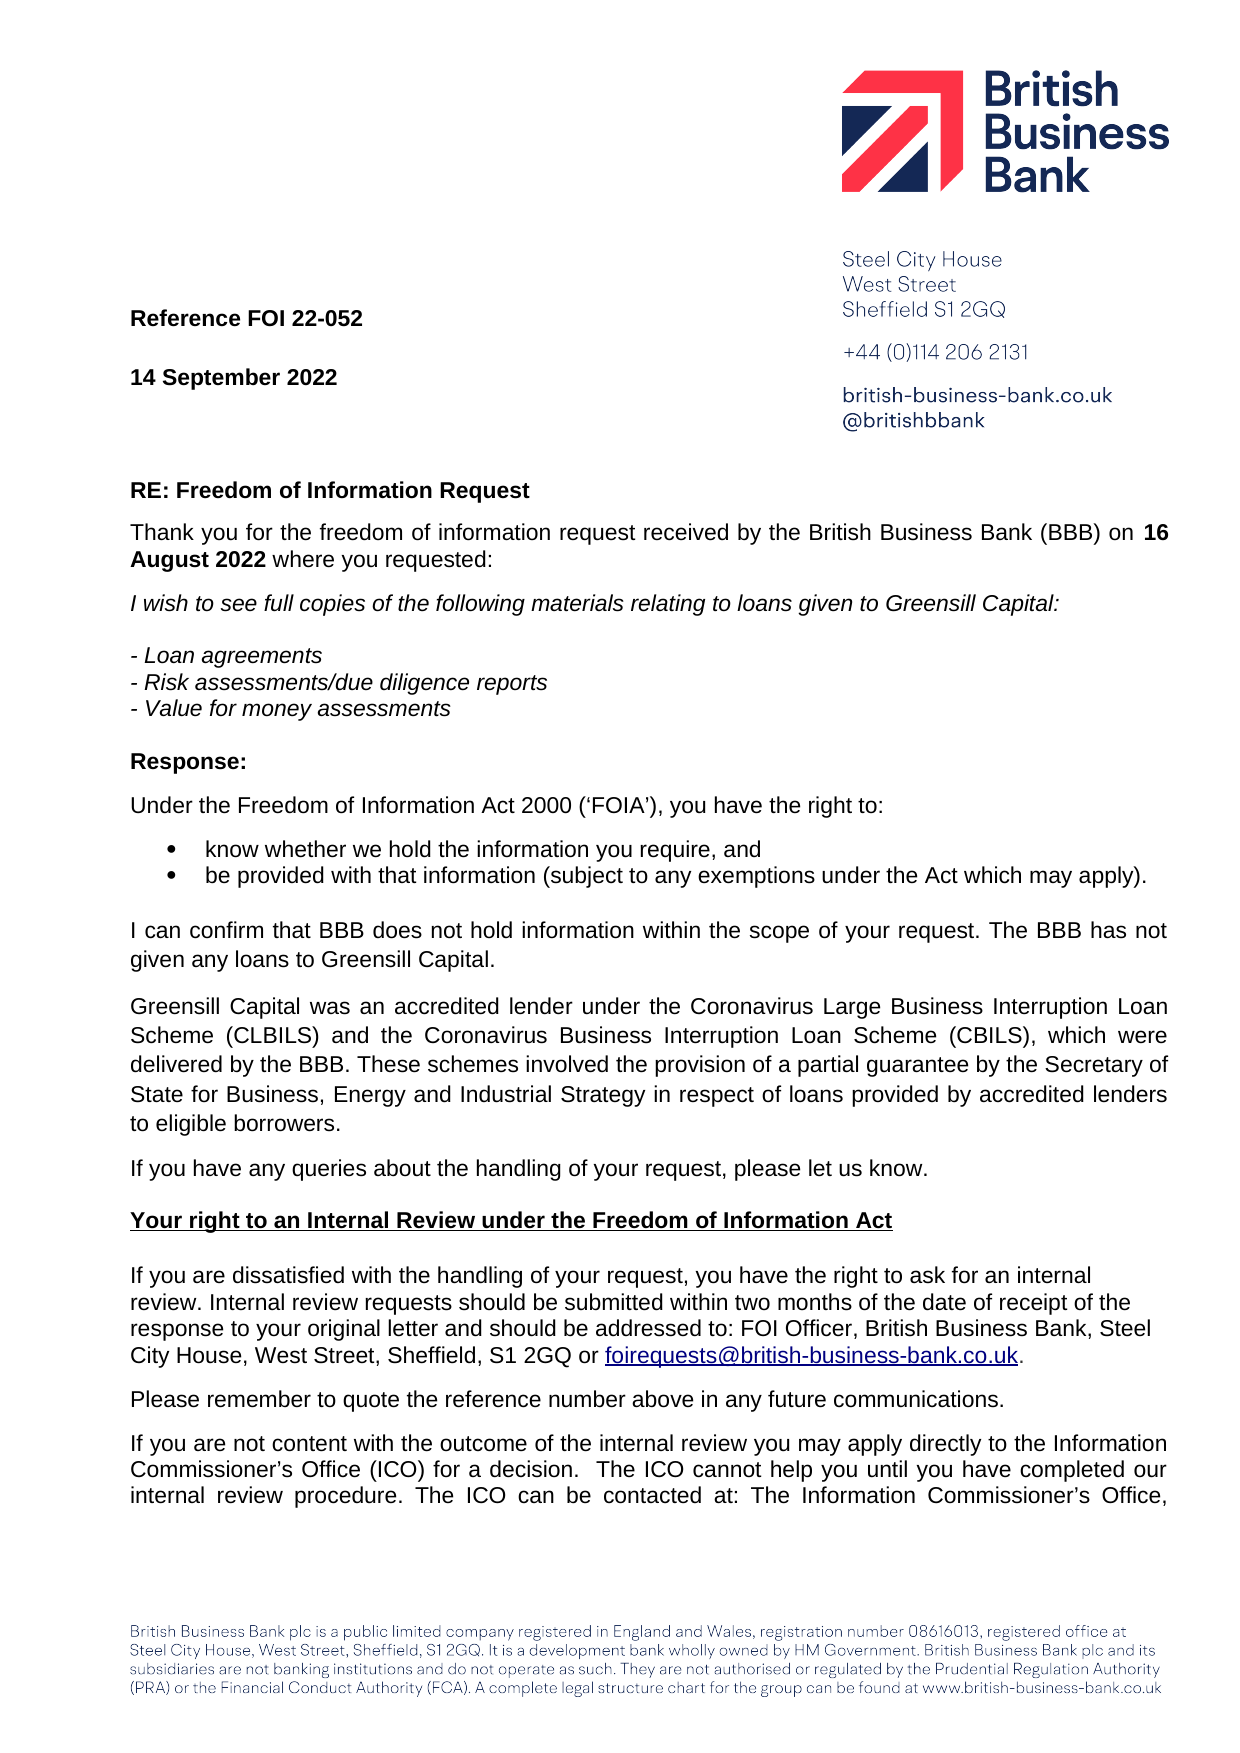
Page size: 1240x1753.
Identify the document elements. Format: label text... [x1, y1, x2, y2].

text - Risk assessments/due diligence reports [130, 669, 1169, 695]
text Response: [130, 748, 1139, 774]
text If you have any queries about the handling of your request, please let us know. [130, 1155, 1169, 1181]
text Reference FOI 22-052 [130, 303, 1169, 333]
text Under the Freedom of Information Act 2000 (‘FOIA’), you have the right to: [130, 792, 1169, 818]
text Thank you for the freedom of information request received by the British Business Bank (BBB) on 16 August 2022 where you requested: [130, 519, 1169, 572]
text I can confirm that BBB does not hold information within the scope of your request. The BBB has not given any loans to Greensill Capital. [130, 915, 1169, 973]
list be provided with that information (subject to any exemptions under the Act which may apply). [167, 862, 1169, 889]
text RE: Freedom of Information Request [130, 477, 1169, 503]
text 14 September 2022 [130, 362, 1169, 391]
text Greensill Capital was an accredited lender under the Coronavirus Large Business Interruption Loan Scheme (CLBILS) and the Coronavirus Business Interruption Loan Scheme (CBILS), which were delivered by the BBB. These schemes involved the provision of a partial guarantee by the Secretary of State for Business, Energy and Industrial Strategy in respect of loans provided by accredited lenders to eligible borrowers. [130, 991, 1169, 1137]
text If you are dissatisfied with the handling of your request, you have the right to ask for an internal review. Internal review requests should be submitted within two months of the date of receipt of the response to your original letter and should be addressed to: FOI Officer, British Business Bank, Steel City House, West Street, Sheffield, S1 2GQ or foirequests@british-business-bank.co.uk. [130, 1262, 1169, 1368]
list know whether we hold the information you require, and [167, 836, 1169, 862]
text - Loan agreements [130, 642, 1169, 669]
text I wish to see full copies of the following materials relating to loans given to Greensill Capital: [130, 590, 1169, 616]
text - Value for money assessments [130, 695, 1169, 722]
text Your right to an Internal Review under the Freedom of Information Act [130, 1207, 1169, 1234]
text If you are not content with the outcome of the internal review you may apply directly to the Information Commissioner’s Office (ICO) for a decision. The ICO cannot help you until you have completed our internal review procedure. The ICO can be contacted at: The Information Commissioner’s Office, [130, 1430, 1169, 1509]
text Please remember to quote the reference number above in any future communications. [130, 1386, 1169, 1412]
